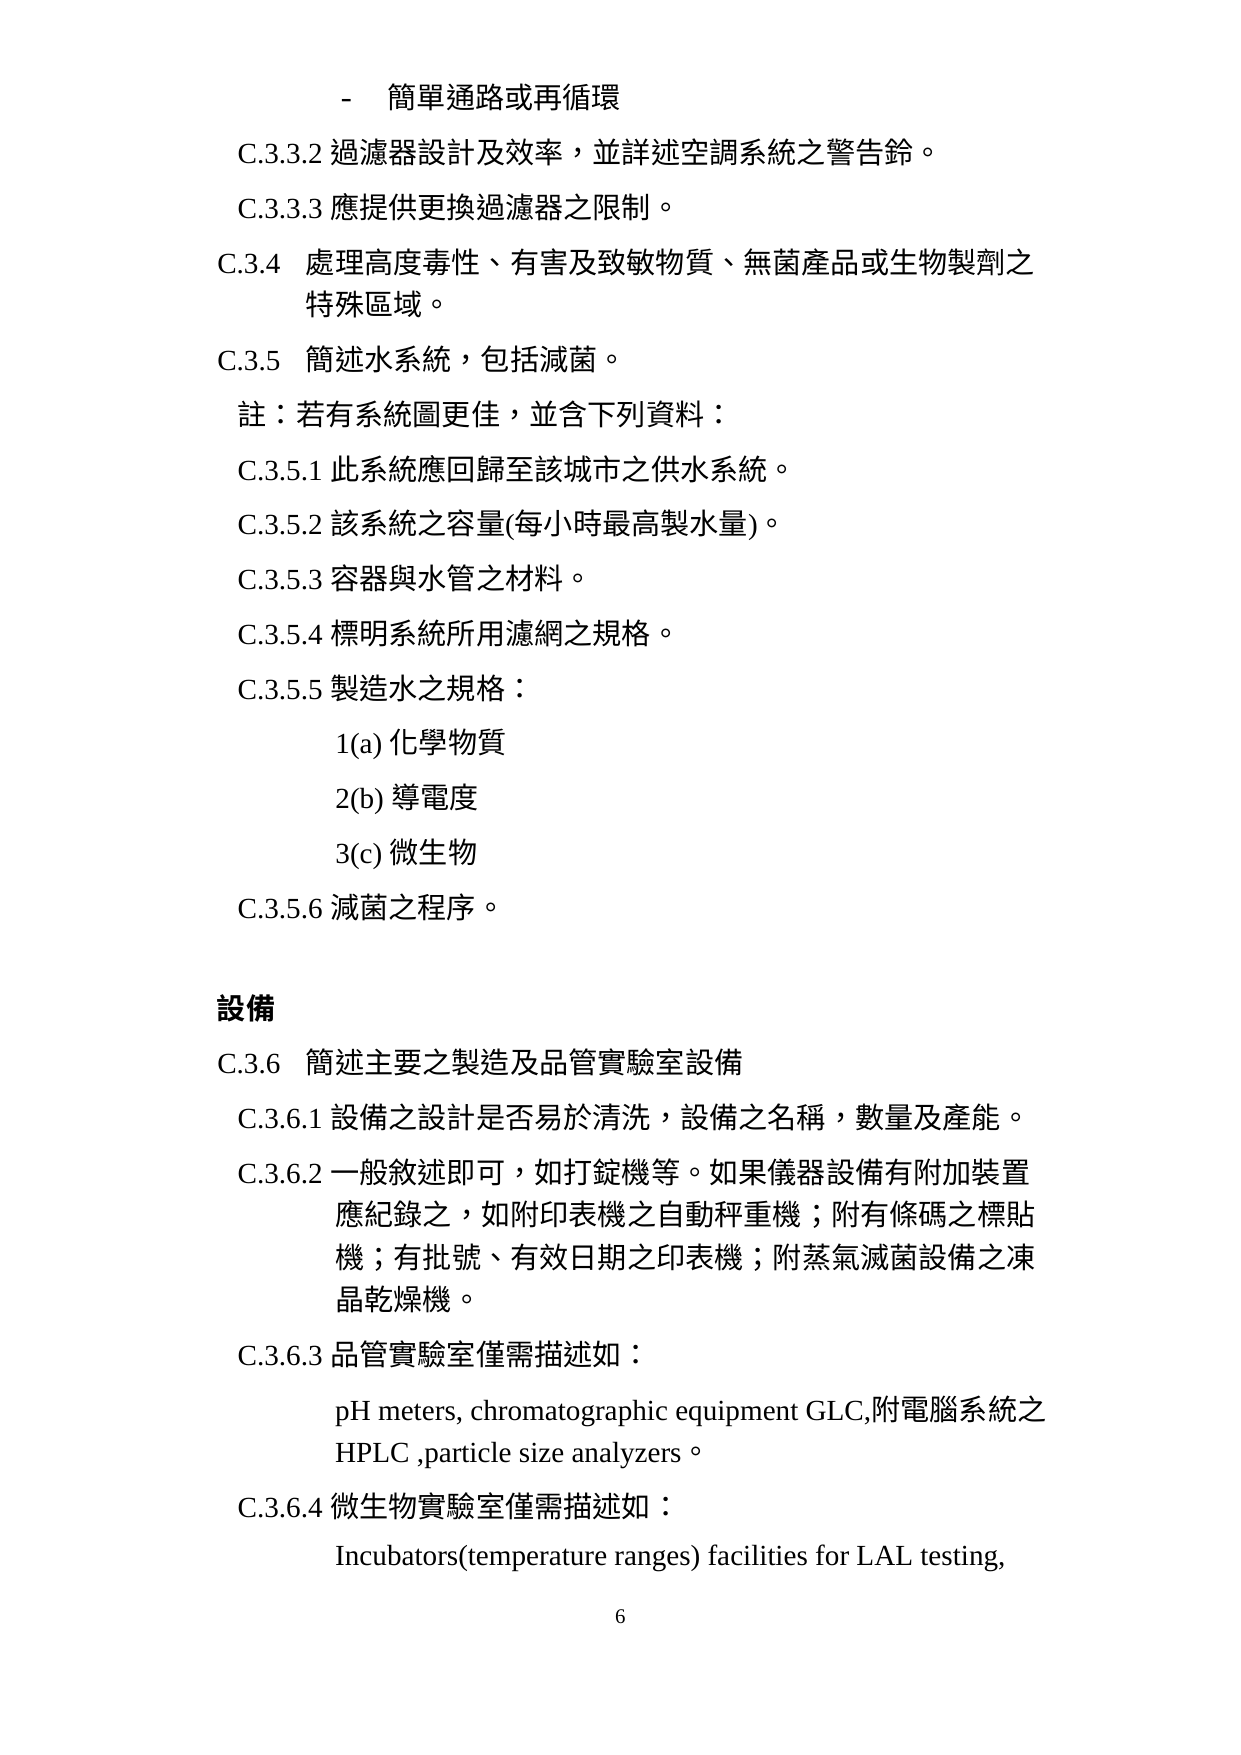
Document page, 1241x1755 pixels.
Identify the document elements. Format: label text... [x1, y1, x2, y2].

list 簡述水系統，包括減菌。 [217, 337, 1053, 379]
list (b) 導電度 [335, 775, 1053, 817]
text C.3.6.4 微生物實驗室僅需描述如： [237, 1483, 1053, 1526]
text pH meters, chromatographic equipment GLC,附電腦系統之HPLC ,particle size analyzers。 [335, 1386, 1053, 1471]
text C.3.5.5 製造水之規格： [237, 665, 1053, 708]
text 設備 [187, 985, 1053, 1028]
text C.3.5.6 減菌之程序。 [237, 884, 1053, 927]
text Incubators(temperature ranges) facilities for LAL testing, [335, 1538, 1053, 1572]
text C.3.5.4 標明系統所用濾網之規格。 [237, 611, 1053, 653]
text C.3.3.3 應提供更換過濾器之限制。 [237, 185, 1053, 227]
text C.3.6.3 品管實驗室僅需描述如： [237, 1331, 1053, 1374]
list 處理高度毒性、有害及致敏物質、無菌產品或生物製劑之特殊區域。 [217, 239, 1053, 324]
list 簡述主要之製造及品管實驗室設備 [217, 1040, 1053, 1082]
text 註：若有系統圖更佳，並含下列資料： [237, 391, 1053, 434]
list (c) 微生物 [335, 830, 1053, 872]
text C.3.5.1 此系統應回歸至該城市之供水系統。 [237, 446, 1053, 488]
text C.3.6.1 設備之設計是否易於清洗，設備之名稱，數量及產能。 [237, 1095, 1053, 1137]
list 簡單通路或再循環 [337, 75, 1053, 117]
text C.3.6.2 一般敘述即可，如打錠機等。如果儀器設備有附加裝置應紀錄之，如附印表機之自動秤重機；附有條碼之標貼機；有批號、有效日期之印表機；附蒸氣滅菌設備之凍晶乾燥機。 [237, 1150, 1053, 1319]
list (a) 化學物質 [335, 720, 1053, 762]
text C.3.5.3 容器與水管之材料。 [237, 556, 1053, 598]
text C.3.5.2 該系統之容量(每小時最高製水量)。 [237, 501, 1053, 543]
text C.3.3.2 過濾器設計及效率，並詳述空調系統之警告鈴。 [237, 130, 1053, 172]
